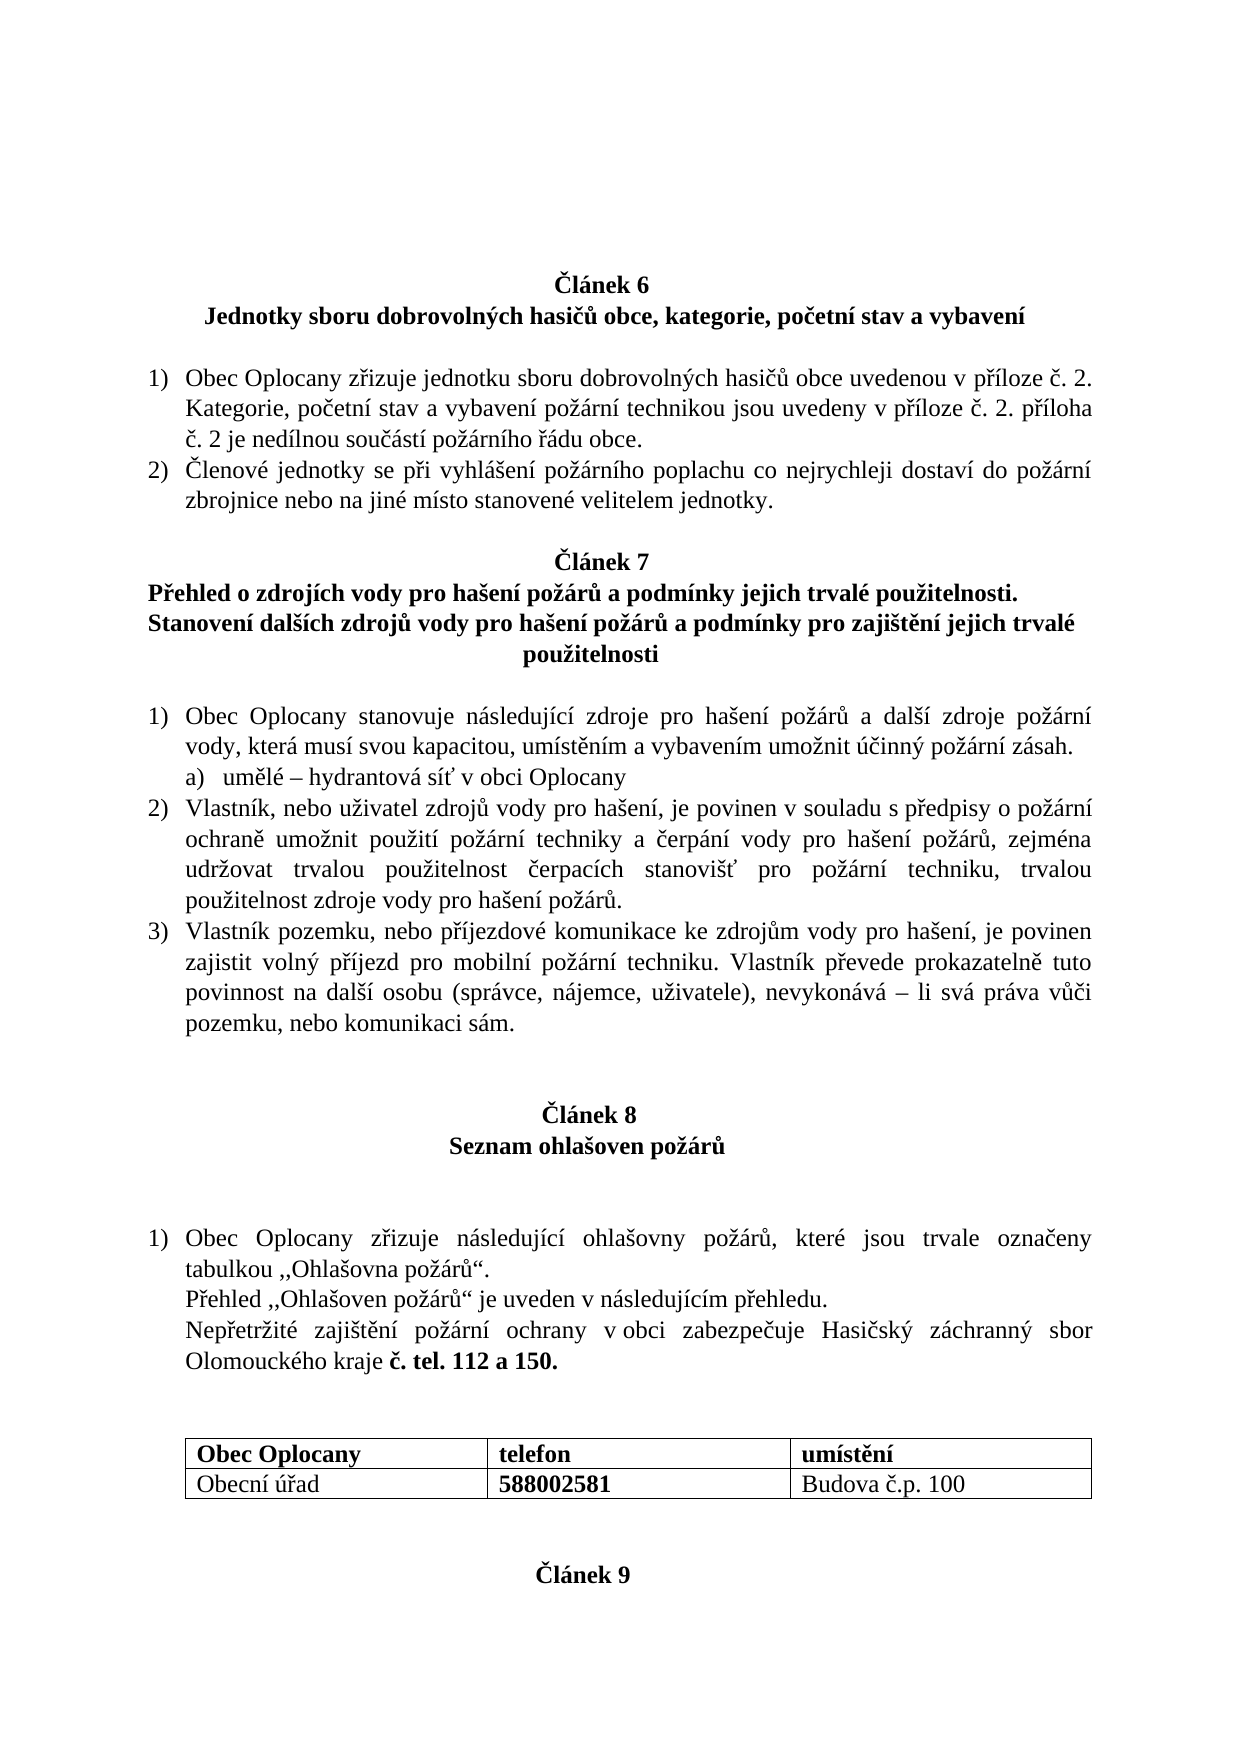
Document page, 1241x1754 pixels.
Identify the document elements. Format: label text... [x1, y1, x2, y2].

list Obec Oplocany zřizuje následující ohlašovny požárů, které jsou trvale označeny tabulkou ,,Ohlašovna požárů“. [148, 1223, 1093, 1283]
text Přehled ,,Ohlašoven požárů“ je uveden v následujícím přehledu. [185, 1284, 1093, 1313]
table_header telefon [488, 1439, 790, 1468]
list Členové jednotky se při vyhlášení požárního poplachu co nejrychleji dostaví do požární zbrojnice nebo na jiné místo stanovené velitelem jednotky. [148, 455, 1093, 514]
text Článek 8 [443, 1100, 1093, 1129]
list Obec Oplocany zřizuje jednotku sboru dobrovolných hasičů obce uvedenou v příloze č. 2. Kategorie, početní stav a vybavení požární technikou jsou uvedeny v příloze č. 2. příloha č. 2 je nedílnou součástí požárního řádu obce. [148, 363, 1093, 453]
list Obec Oplocany stanovuje následující zdroje pro hašení požárů a další zdroje požární vody, která musí svou kapacitou, umístěním a vybavením umožnit účinný požární zásah. [148, 701, 1093, 760]
text Seznam ohlašoven požárů [369, 1131, 1093, 1160]
list umělé – hydrantová síť v obci Oplocany [185, 762, 1093, 791]
text Jednotky sboru dobrovolných hasičů obce, kategorie, početní stav a vybavení [148, 301, 1093, 330]
text použitelnosti [148, 639, 1093, 668]
table_header Obec Oplocany [186, 1439, 487, 1468]
table_header umístění [791, 1439, 1091, 1468]
list Vlastník, nebo uživatel zdrojů vody pro hašení, je povinen v souladu s předpisy o požární ochraně umožnit použití požární techniky a čerpání vody pro hašení požárů, zejména udržovat trvalou použitelnost čerpacích stanovišť pro požární techniku, trvalou použitelnost zdroje vody pro hašení požárů. [148, 793, 1093, 914]
table_cell Obecní úřad [186, 1469, 487, 1498]
text Článek 6 [554, 271, 1093, 299]
text Článek 9 [480, 1560, 1093, 1589]
text Nepřetržité zajištění požární ochrany v obci zabezpečuje Hasičský záchranný sbor Olomouckého kraje č. tel. 112 a 150. [185, 1315, 1093, 1375]
text Stanovení dalších zdrojů vody pro hašení požárů a podmínky pro zajištění jejich trvalé [148, 608, 1093, 637]
text Článek 7 [516, 547, 1093, 576]
list Vlastník pozemku, nebo příjezdové komunikace ke zdrojům vody pro hašení, je povinen zajistit volný příjezd pro mobilní požární techniku. Vlastník převede prokazatelně tuto povinnost na další osobu (správce, nájemce, uživatele), nevykonává – li svá práva vůči pozemku, nebo komunikaci sám. [148, 916, 1093, 1037]
text Přehled o zdrojích vody pro hašení požárů a podmínky jejich trvalé použitelnosti. [148, 578, 1093, 607]
table_cell Budova č.p. 100 [791, 1469, 1091, 1498]
table_cell 588002581 [488, 1469, 790, 1498]
